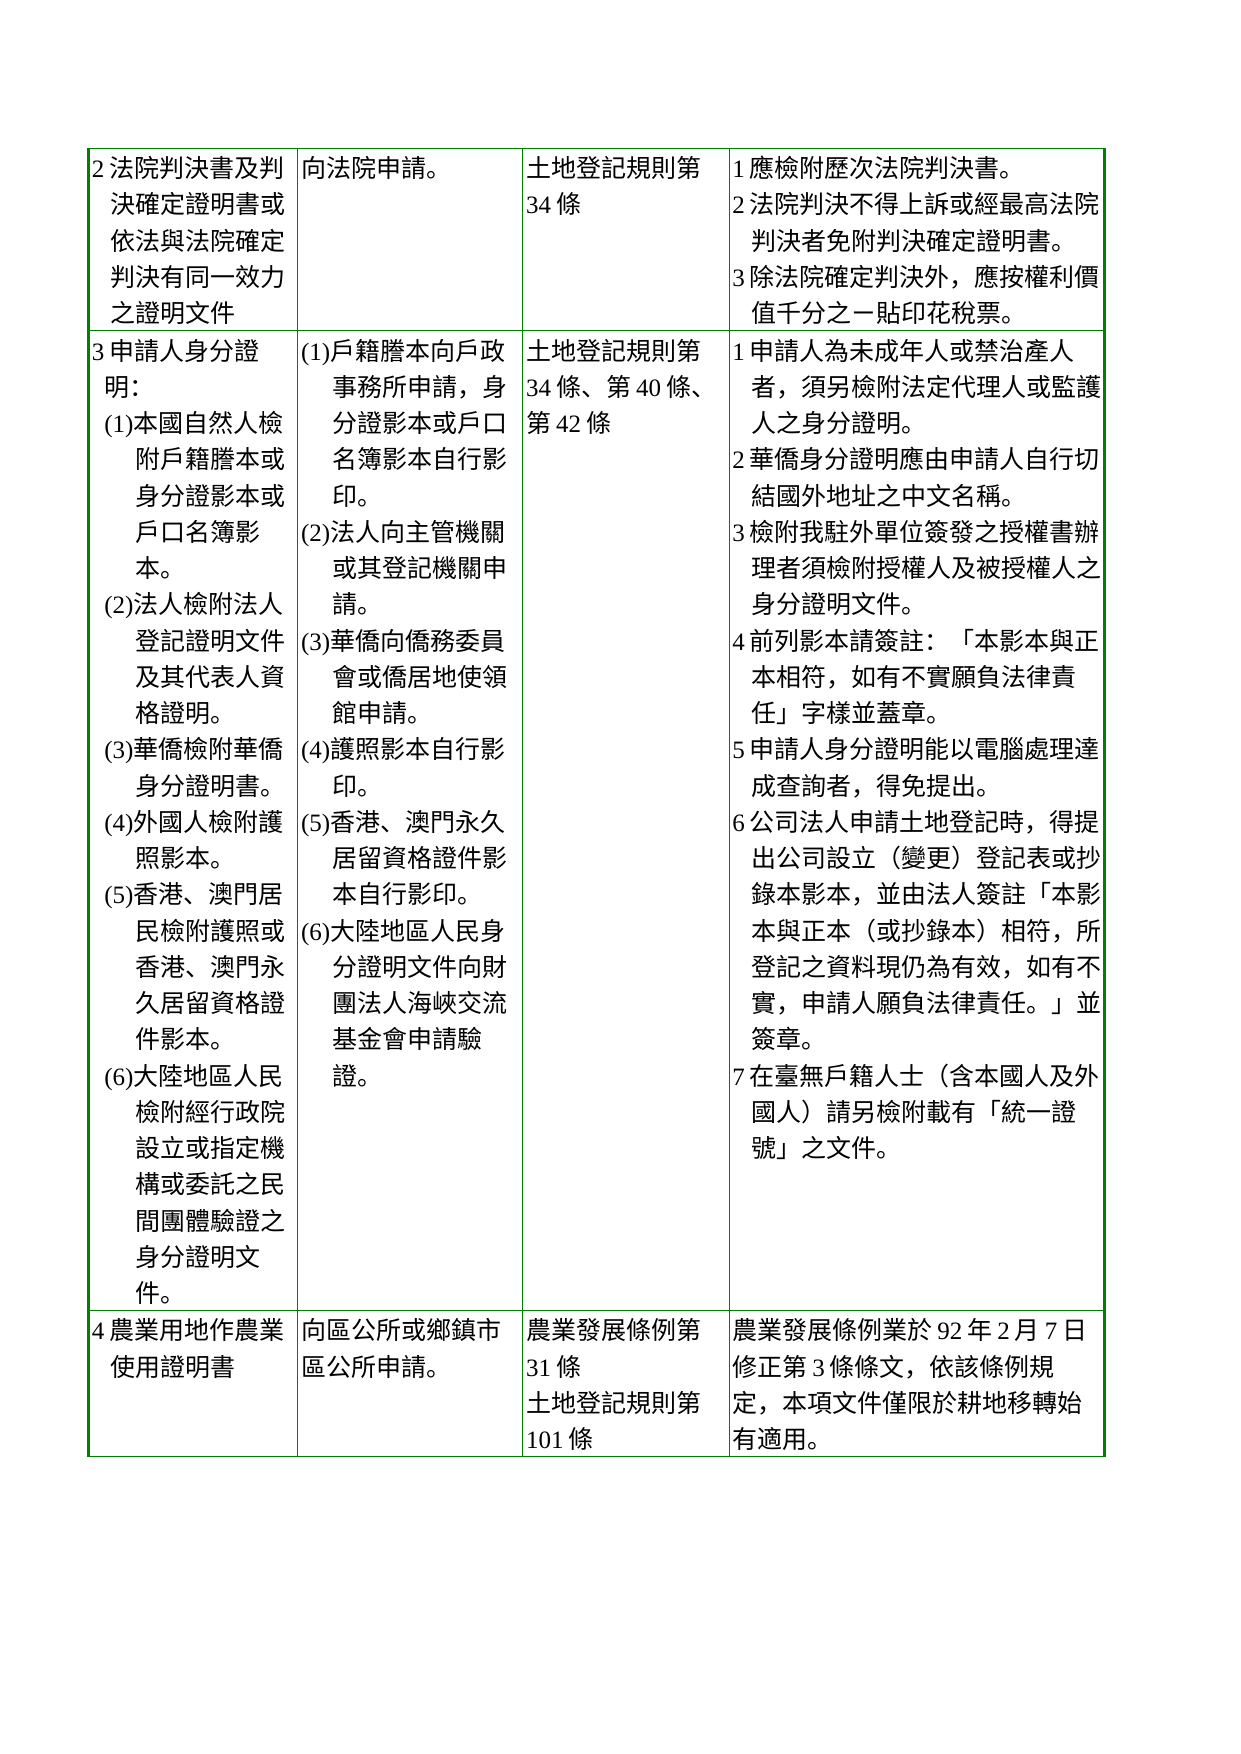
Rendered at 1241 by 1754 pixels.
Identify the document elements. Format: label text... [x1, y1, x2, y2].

table_cell 4農業用地作農業使用證明書 [90, 1311, 297, 1456]
table_cell 土地登記規則第34條、第40條、第42條 [523, 331, 729, 1310]
table_cell 土地登記規則第34條 [523, 149, 729, 330]
table_cell 向法院申請。 [298, 149, 522, 330]
table_cell 2法院判決書及判決確定證明書或依法與法院確定判決有同一效力之證明文件 [90, 149, 297, 330]
table_cell 1應檢附歷次法院判決書。 2法院判決不得上訴或經最高法院判決者免附判決確定證明書。 3除法院確定判決外，應按權利價值千分之ㄧ貼印花稅票。 [730, 149, 1103, 330]
table_cell 農業發展條例第31條 土地登記規則第101條 [523, 1311, 729, 1456]
table_cell (1)戶籍謄本向戶政事務所申請，身分證影本或戶口名簿影本自行影印。 (2)法人向主管機關或其登記機關申請。 (3)華僑向僑務委員會或僑居地使領館申請。 (4)護照影本自行影印。 (5)香港、澳門永久居留資格證件影本自行影印。 (6)大陸地區人民身分證明文件向財團法人海峽交流基金會申請驗證。 [298, 331, 522, 1310]
table_cell 農業發展條例業於92年2月7日修正第3條條文，依該條例規定，本項文件僅限於耕地移轉始有適用。 [730, 1311, 1103, 1456]
table_cell 3申請人身分證明： (1)本國自然人檢附戶籍謄本或身分證影本或戶口名簿影本。 (2)法人檢附法人登記證明文件及其代表人資格證明。 (3)華僑檢附華僑身分證明書。 (4)外國人檢附護照影本。 (5)香港、澳門居民檢附護照或香港、澳門永久居留資格證件影本。 (6)大陸地區人民檢附經行政院設立或指定機構或委託之民間團體驗證之身分證明文件。 [90, 331, 297, 1310]
table_cell 1申請人為未成年人或禁治產人者，須另檢附法定代理人或監護人之身分證明。 2華僑身分證明應由申請人自行切結國外地址之中文名稱。 3檢附我駐外單位簽發之授權書辦理者須檢附授權人及被授權人之身分證明文件。 4前列影本請簽註：「本影本與正本相符，如有不實願負法律責任」字樣並蓋章。 5申請人身分證明能以電腦處理達成查詢者，得免提出。 6公司法人申請土地登記時，得提出公司設立（變更）登記表或抄錄本影本，並由法人簽註「本影本與正本（或抄錄本）相符，所登記之資料現仍為有效，如有不實，申請人願負法律責任。」並簽章。 7在臺無戶籍人士（含本國人及外國人）請另檢附載有「統一證號」之文件。 [730, 331, 1103, 1310]
table_cell 向區公所或鄉鎮市區公所申請。 [298, 1311, 522, 1456]
